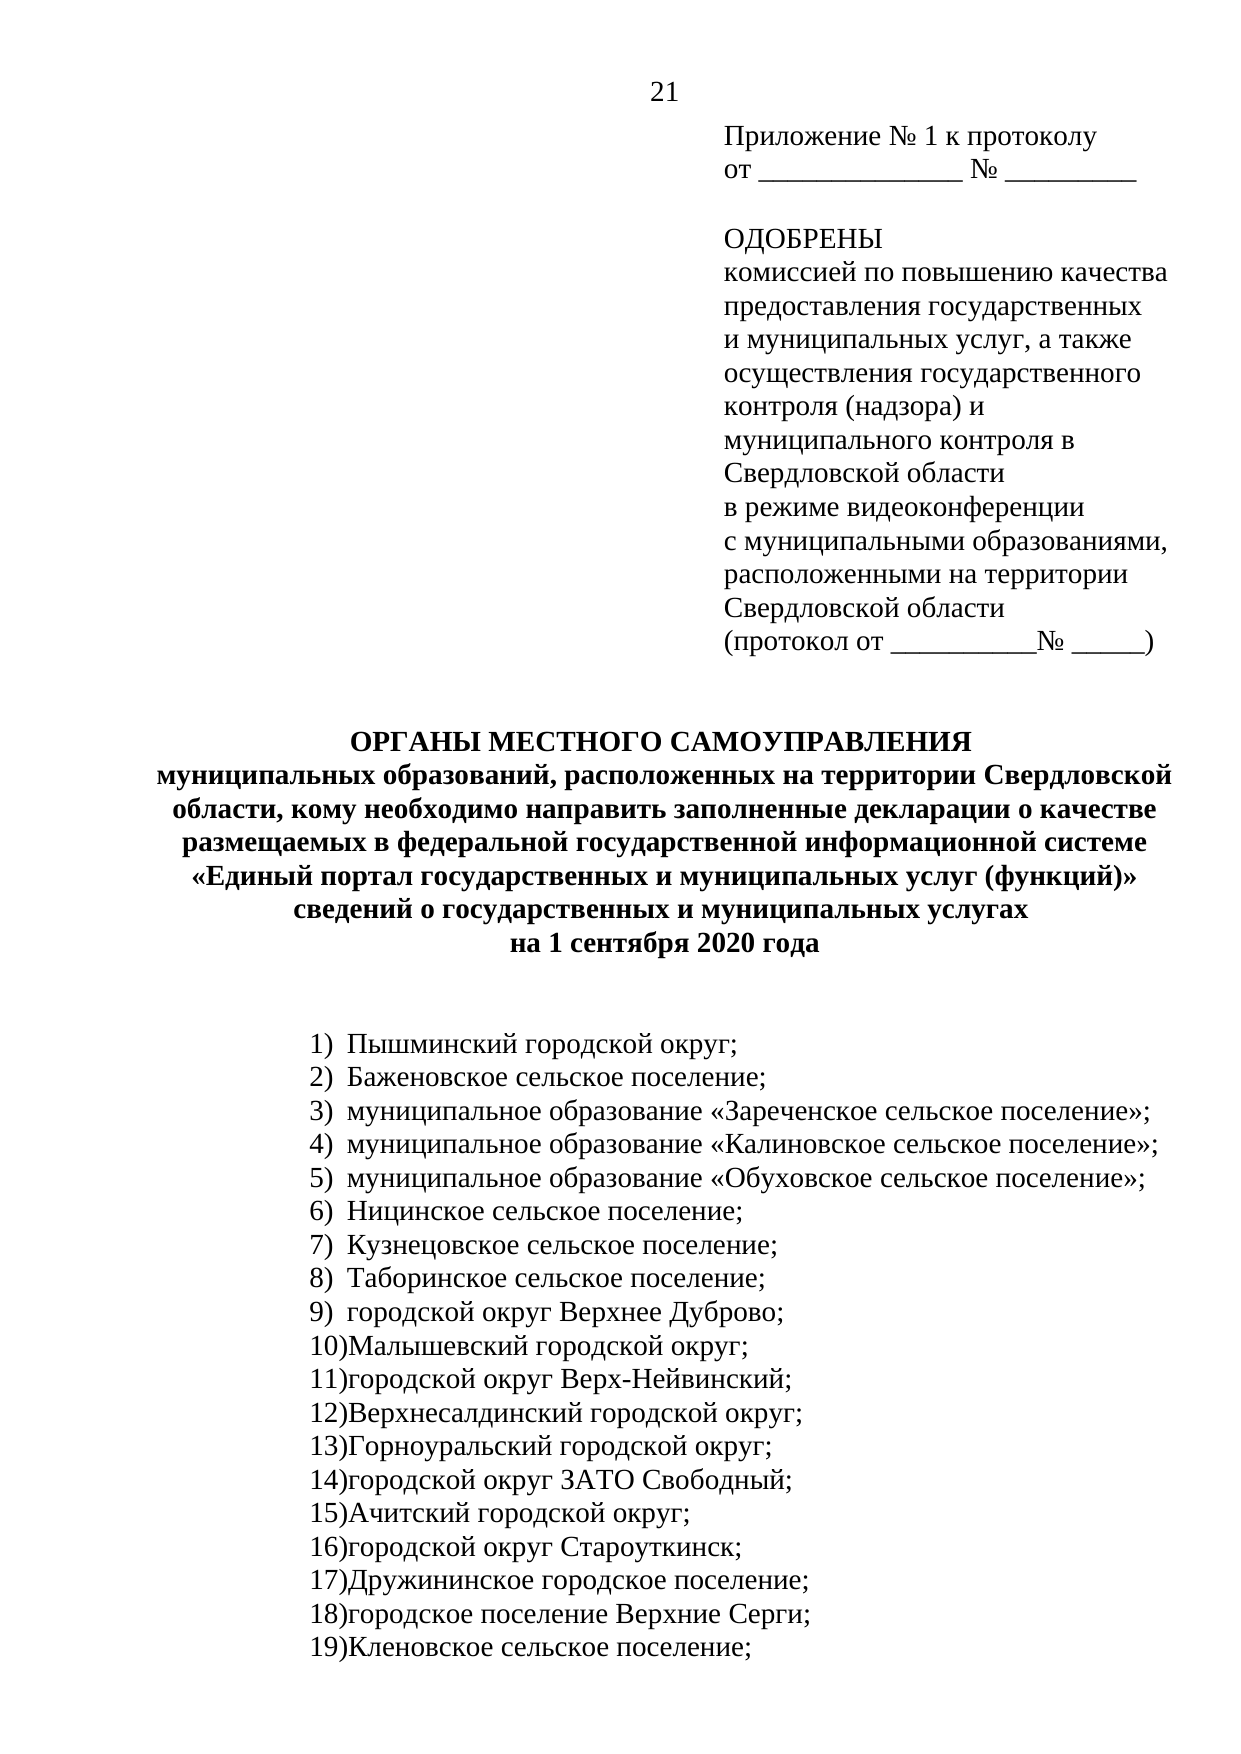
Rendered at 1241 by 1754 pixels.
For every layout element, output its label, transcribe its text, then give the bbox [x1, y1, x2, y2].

list городское поселение Верхние Серги; [309, 1596, 1181, 1629]
list муниципальное образование «Калиновское сельское поселение»; [309, 1126, 1181, 1160]
text муниципальных образований, расположенных на территории Свердловской области, кому необходимо направить заполненные декларации о качестве размещаемых в федеральной государственной информационной системе «Единый портал государственных и муниципальных услуг (функций)» сведений о государственных и муниципальных услугах на 1 сентября 2020 года [148, 757, 1181, 959]
text ОДОБРЕНЫ [724, 221, 1181, 254]
list Ачитский городской округ; [309, 1495, 1181, 1529]
list Таборинское сельское поселение; [309, 1261, 1181, 1294]
list Верхнесалдинский городской округ; [309, 1395, 1181, 1428]
list Горноуральский городской округ; [309, 1428, 1181, 1462]
list городской округ ЗАТО Свободный; [309, 1462, 1181, 1495]
text комиссией по повышению качества предоставления государственных [724, 254, 1181, 321]
list Баженовское сельское поселение; [309, 1059, 1181, 1093]
list Кузнецовское сельское поселение; [309, 1227, 1181, 1261]
list Кленовское сельское поселение; [309, 1629, 1181, 1663]
text ОРГАНЫ МЕСТНОГО САМОУПРАВЛЕНИЯ [148, 724, 1181, 757]
list муниципальное образование «Зареченское сельское поселение»; [309, 1093, 1181, 1126]
list Дружининское городское поселение; [309, 1562, 1181, 1596]
list Малышевский городской округ; [309, 1328, 1181, 1361]
list городской округ Верх-Нейвинский; [309, 1361, 1181, 1395]
list муниципальное образование «Обуховское сельское поселение»; [309, 1160, 1181, 1193]
text Приложение № 1 к протоколу [724, 118, 1181, 152]
text и муниципальных услуг, а также осуществления государственного контроля (надзора) и муниципального контроля в Свердловской области [724, 321, 1181, 489]
text (протокол от __________№ _____) [650, 623, 1181, 657]
list Ницинское сельское поселение; [309, 1193, 1181, 1227]
list Пышминский городской округ; [309, 1026, 1181, 1059]
list городской округ Верхнее Дуброво; [309, 1294, 1181, 1328]
list городской округ Староуткинск; [309, 1529, 1181, 1562]
text в режиме видеоконференции с муниципальными образованиями, расположенными на территории Свердловской области [724, 489, 1181, 623]
text от ______________ № _________ [724, 152, 1181, 185]
